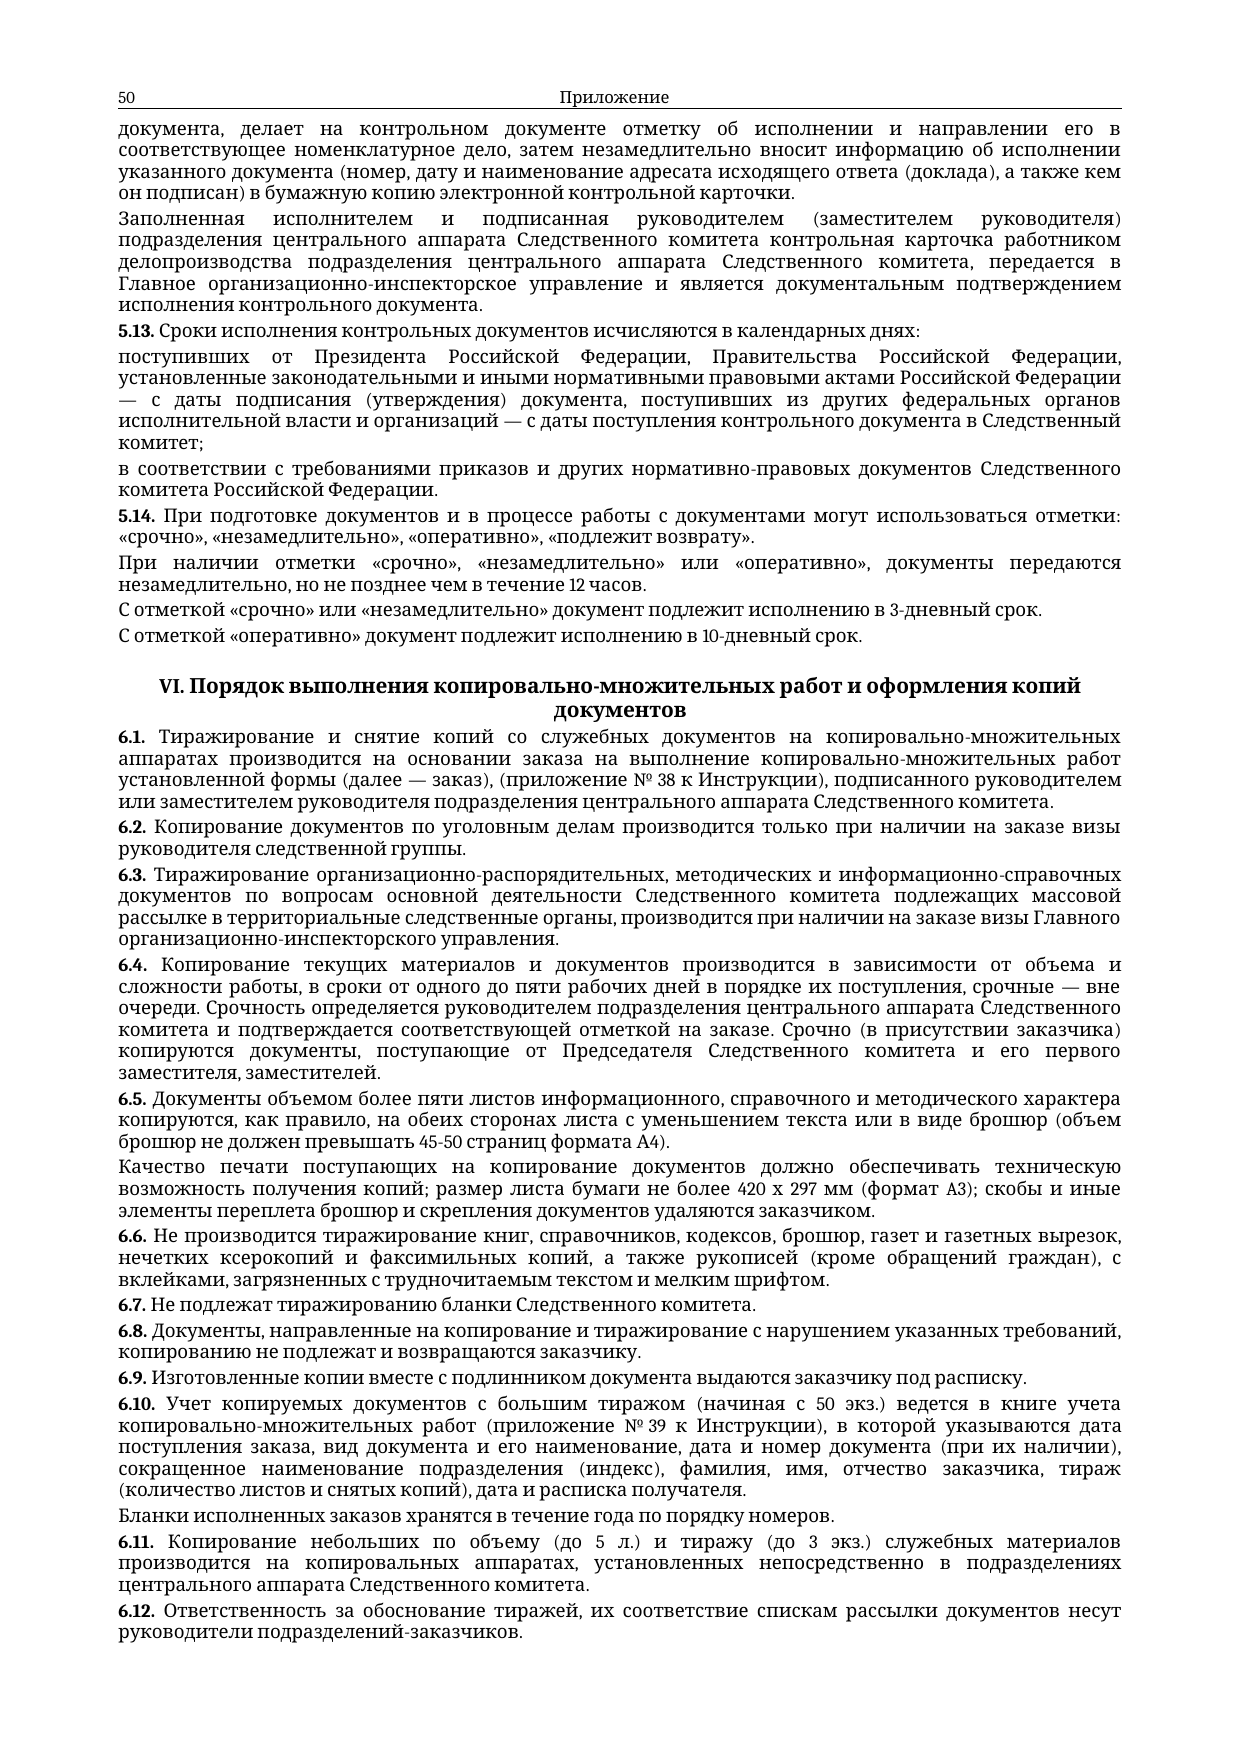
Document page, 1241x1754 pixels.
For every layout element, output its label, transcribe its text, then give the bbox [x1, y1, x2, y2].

text 5.13. Сроки исполнения контрольных документов исчисляются в календарных днях: [118, 320, 1122, 342]
text 6.5. Документы объемом более пяти листов информационного, справочного и методического характера копируются, как правило, на обеих сторонах листа с уменьшением текста или в виде брошюр (объем брошюр не должен превышать 45-50 страниц формата А4). [118, 1088, 1122, 1153]
text 6.12. Ответственность за обоснование тиражей, их соответствие спискам рассылки документов несут руководители подразделений-заказчиков. [118, 1600, 1122, 1643]
text 6.3. Тиражирование организационно-распорядительных, методических и информационно-справочных документов по вопросам основной деятельности Следственного комитета подлежащих массовой рассылке в территориальные следственные органы, производится при наличии на заказе визы Главного организационно-инспекторского управления. [118, 864, 1122, 951]
text При наличии отметки «срочно», «незамедлительно» или «оперативно», документы передаются незамедлительно, но не позднее чем в течение 12 часов. [118, 553, 1122, 596]
text 6.8. Документы, направленные на копирование и тиражирование с нарушением указанных требований, копированию не подлежат и возвращаются заказчику. [118, 1321, 1122, 1364]
text в соответствии с требованиями приказов и других нормативно-правовых документов Следственного комитета Российской Федерации. [118, 458, 1122, 501]
text 6.9. Изготовленные копии вместе с подлинником документа выдаются заказчику под расписку. [118, 1368, 1122, 1389]
text документа, делает на контрольном документе отметку об исполнении и направлении его в соответствующее номенклатурное дело, затем незамедлительно вносит информацию об исполнении указанного документа (номер, дату и наименование адресата исходящего ответа (доклада), а также кем он подписан) в бумажную копию электронной контрольной карточки. [118, 118, 1122, 204]
text 5.14. При подготовке документов и в процессе работы с документами могут использоваться отметки: «срочно», «незамедлительно», «оперативно», «подлежит возврату». [118, 505, 1122, 548]
text С отметкой «оперативно» документ подлежит исполнению в 10-дневный срок. [118, 626, 1122, 647]
text 6.6. Не производится тиражирование книг, справочников, кодексов, брошюр, газет и газетных вырезок, нечетких ксерокопий и факсимильных копий, а также рукописей (кроме обращений граждан), с вклейками, загрязненных с трудночитаемым текстом и мелким шрифтом. [118, 1226, 1122, 1291]
text 6.4. Копирование текущих материалов и документов производится в зависимости от объема и сложности работы, в сроки от одного до пяти рабочих дней в порядке их поступления, срочные — вне очереди. Срочность определяется руководителем подразделения центрального аппарата Следственного комитета и подтверждается соответствующей отметкой на заказе. Срочно (в присутствии заказчика) копируются документы, поступающие от Председателя Следственного комитета и его первого заместителя, заместителей. [118, 955, 1122, 1084]
subtitle VI. Порядок выполнения копировально-множительных работ и оформления копий документов [118, 674, 1122, 722]
text С отметкой «срочно» или «незамедлительно» документ подлежит исполнению в 3-дневный срок. [118, 600, 1122, 622]
text 6.2. Копирование документов по уголовным делам производится только при наличии на заказе визы руководителя следственной группы. [118, 817, 1122, 860]
text 6.11. Копирование небольших по объему (до 5 л.) и тиражу (до 3 экз.) служебных материалов производится на копировальных аппаратах, установленных непосредственно в подразделениях центрального аппарата Следственного комитета. [118, 1531, 1122, 1596]
text 6.1. Тиражирование и снятие копий со служебных документов на копировально-множительных аппаратах производится на основании заказа на выполнение копировально-множительных работ установленной формы (далее — заказ), (приложение № 38 к Инструкции), подписанного руководителем или заместителем руководителя подразделения центрального аппарата Следственного комитета. [118, 727, 1122, 813]
text Качество печати поступающих на копирование документов должно обеспечивать техническую возможность получения копий; размер листа бумаги не более 420 х 297 мм (формат A3); скобы и иные элементы переплета брошюр и скрепления документов удаляются заказчиком. [118, 1157, 1122, 1222]
text Бланки исполненных заказов хранятся в течение года по порядку номеров. [118, 1506, 1122, 1527]
text Заполненная исполнителем и подписанная руководителем (заместителем руководителя) подразделения центрального аппарата Следственного комитета контрольная карточка работником делопроизводства подразделения центрального аппарата Следственного комитета, передается в Главное организационно-инспекторское управление и является документальным подтверждением исполнения контрольного документа. [118, 208, 1122, 316]
text 6.7. Не подлежат тиражированию бланки Следственного комитета. [118, 1295, 1122, 1316]
text 6.10. Учет копируемых документов с большим тиражом (начиная с 50 экз.) ведется в книге учета копировально-множительных работ (приложение № 39 к Инструкции), в которой указываются дата поступления заказа, вид документа и его наименование, дата и номер документа (при их наличии), сокращенное наименование подразделения (индекс), фамилия, имя, отчество заказчика, тираж (количество листов и снятых копий), дата и расписка получателя. [118, 1393, 1122, 1501]
text поступивших от Президента Российской Федерации, Правительства Российской Федерации, установленные законодательными и иными нормативными правовыми актами Российской Федерации — с даты подписания (утверждения) документа, поступивших из других федеральных органов исполнительной власти и организаций — с даты поступления контрольного документа в Следственный комитет; [118, 346, 1122, 454]
